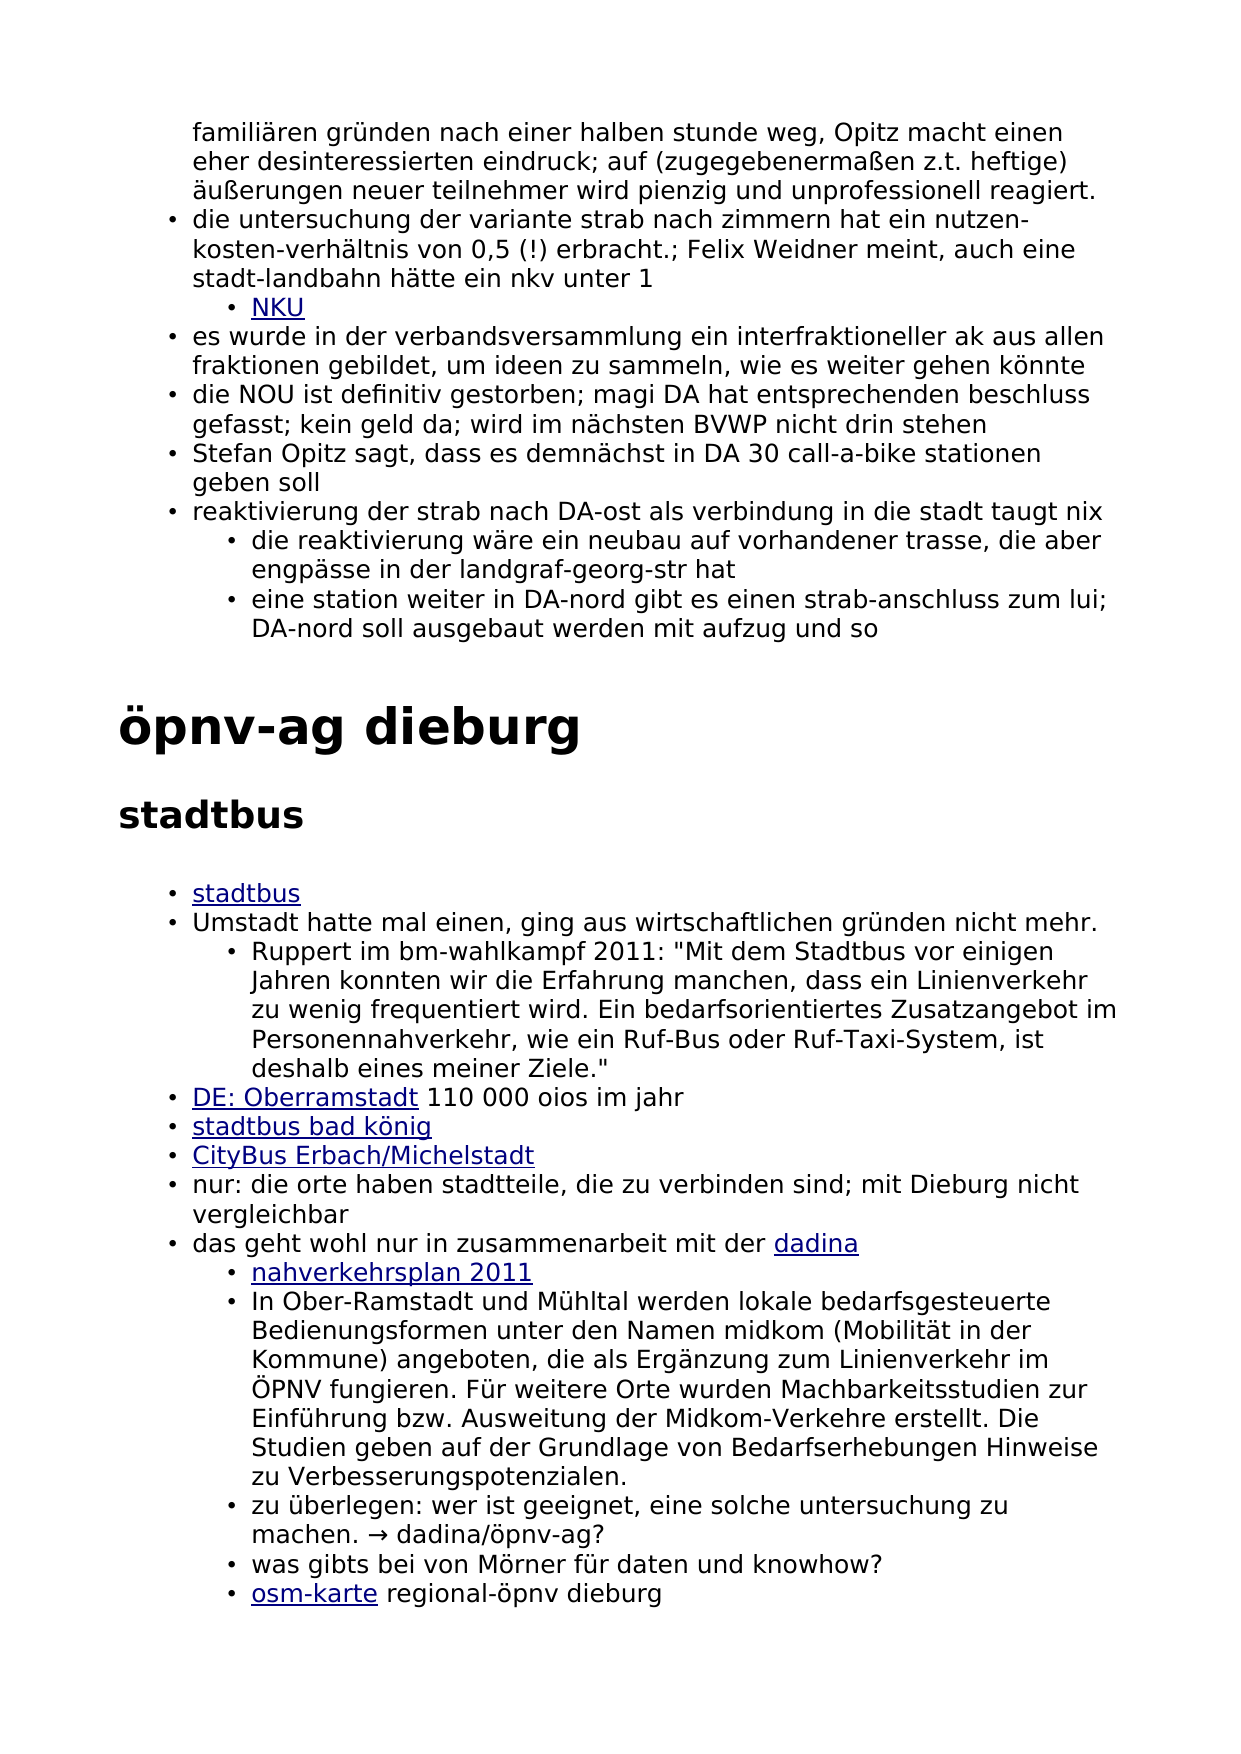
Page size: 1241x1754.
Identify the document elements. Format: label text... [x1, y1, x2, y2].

list stadtbus bad könig [177, 1112, 1122, 1141]
list das geht wohl nur in zusammenarbeit mit der dadina [177, 1229, 1122, 1258]
list osm-karte regional-öpnv dieburg [236, 1579, 1122, 1608]
list es wurde in der verbandsversammlung ein interfraktioneller ak aus allen fraktionen gebildet, um ideen zu sammeln, wie es weiter gehen könnte [177, 322, 1122, 381]
list stadtbus [177, 879, 1122, 908]
list Umstadt hatte mal einen, ging aus wirtschaftlichen gründen nicht mehr. [177, 908, 1122, 937]
list nahverkehrsplan 2011 [236, 1258, 1122, 1287]
subtitle stadtbus [118, 793, 1122, 837]
list zu überlegen: wer ist geeignet, eine solche untersuchung zu machen. → dadina/öpnv-ag? [236, 1491, 1122, 1550]
list nur: die orte haben stadtteile, die zu verbinden sind; mit Dieburg nicht vergleichbar [177, 1171, 1122, 1229]
list familiären gründen nach einer halben stunde weg, Opitz macht einen eher desinteressierten eindruck; auf (zugegebenermaßen z.t. heftige) äußerungen neuer teilnehmer wird pienzig und unprofessionell reagiert. [177, 118, 1122, 206]
list CityBus Erbach/Michelstadt [177, 1141, 1122, 1171]
list was gibts bei von Mörner für daten und knowhow? [236, 1550, 1122, 1579]
list Ruppert im bm-wahlkampf 2011: "Mit dem Stadtbus vor einigen Jahren konnten wir die Erfahrung manchen, dass ein Linienverkehr zu wenig frequentiert wird. Ein bedarfsorientiertes Zusatzangebot im Personennahverkehr, wie ein Ruf-Bus oder Ruf-Taxi-System, ist deshalb eines meiner Ziele." [236, 937, 1122, 1083]
list reaktivierung der strab nach DA-ost als verbindung in die stadt taugt nix [177, 497, 1122, 526]
list NKU [236, 293, 1122, 322]
list DE: Oberramstadt 110 000 oios im jahr [177, 1083, 1122, 1112]
list eine station weiter in DA-nord gibt es einen strab-anschluss zum lui; DA-nord soll ausgebaut werden mit aufzug und so [236, 585, 1122, 643]
list die reaktivierung wäre ein neubau auf vorhandener trasse, die aber engpässe in der landgraf-georg-str hat [236, 526, 1122, 585]
subtitle öpnv-ag dieburg [118, 698, 1122, 756]
list die NOU ist definitiv gestorben; magi DA hat entsprechenden beschluss gefasst; kein geld da; wird im nächsten BVWP nicht drin stehen [177, 381, 1122, 439]
list In Ober-Ramstadt und Mühltal werden lokale bedarfsgesteuerte Bedienungsformen unter den Namen midkom (Mobilität in der Kommune) angeboten, die als Ergänzung zum Linienverkehr im ÖPNV fungieren. Für weitere Orte wurden Machbarkeitsstudien zur Einführung bzw. Ausweitung der Midkom-Verkehre erstellt. Die Studien geben auf der Grundlage von Bedarfserhebungen Hinweise zu Verbesserungspotenzialen. [236, 1287, 1122, 1491]
list die untersuchung der variante strab nach zimmern hat ein nutzen-kosten-verhältnis von 0,5 (!) erbracht.; Felix Weidner meint, auch eine stadt-landbahn hätte ein nkv unter 1 [177, 206, 1122, 293]
list Stefan Opitz sagt, dass es demnächst in DA 30 call-a-bike stationen geben soll [177, 439, 1122, 497]
